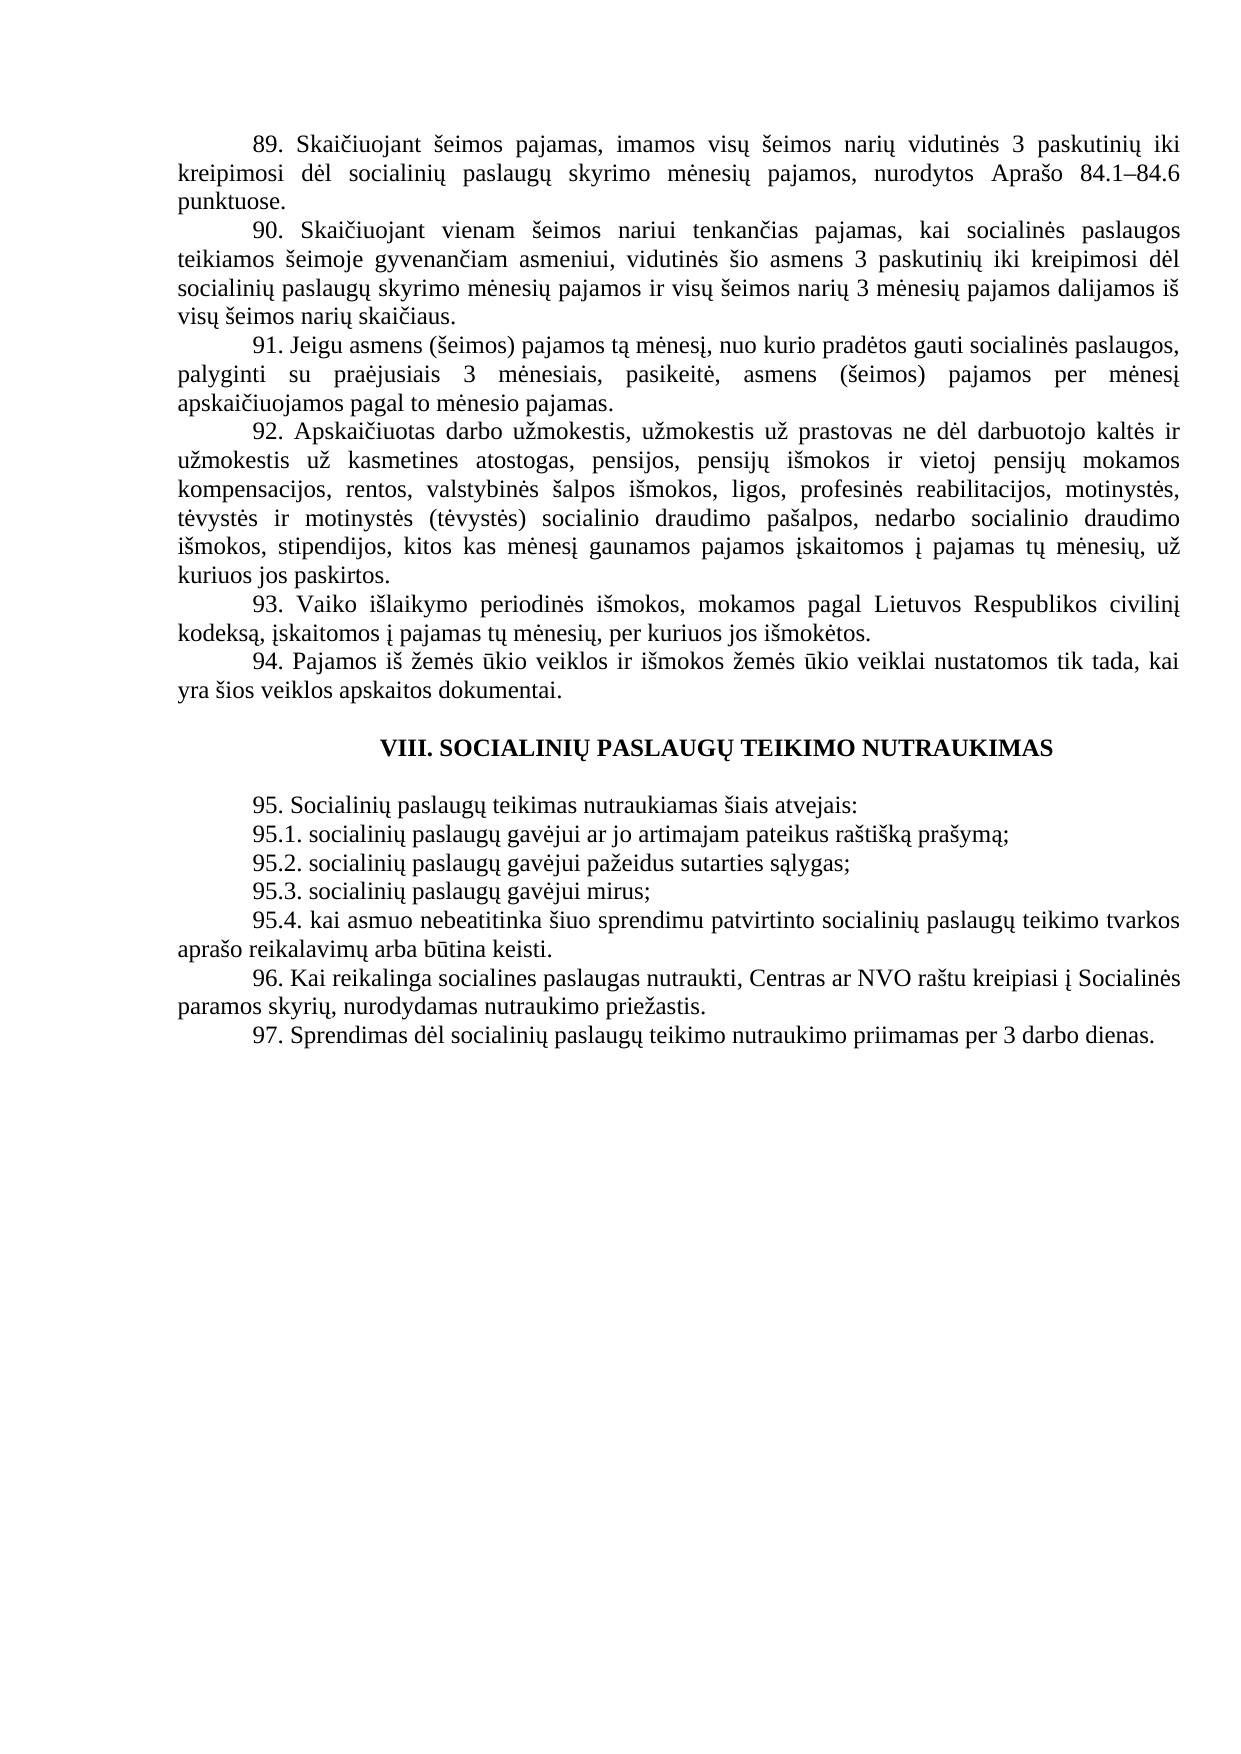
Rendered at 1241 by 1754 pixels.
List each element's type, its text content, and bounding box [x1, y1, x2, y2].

text 95.4. kai asmuo nebeatitinka šiuo sprendimu patvirtinto socialinių paslaugų teikimo tvarkos aprašo reikalavimų arba būtina keisti. [177, 905, 1181, 963]
text 95.2. socialinių paslaugų gavėjui pažeidus sutarties sąlygas; [177, 848, 1181, 876]
text 89. Skaičiuojant šeimos pajamas, imamos visų šeimos narių vidutinės 3 paskutinių iki kreipimosi dėl socialinių paslaugų skyrimo mėnesių pajamos, nurodytos Aprašo 84.1–84.6 punktuose. [177, 129, 1181, 215]
text 95.1. socialinių paslaugų gavėjui ar jo artimajam pateikus raštišką prašymą; [177, 819, 1181, 848]
text 95. Socialinių paslaugų teikimas nutraukiamas šiais atvejais: [177, 790, 1181, 819]
text 90. Skaičiuojant vienam šeimos nariui tenkančias pajamas, kai socialinės paslaugos teikiamos šeimoje gyvenančiam asmeniui, vidutinės šio asmens 3 paskutinių iki kreipimosi dėl socialinių paslaugų skyrimo mėnesių pajamos ir visų šeimos narių 3 mėnesių pajamos dalijamos iš visų šeimos narių skaičiaus. [177, 215, 1181, 330]
text 96. Kai reikalinga socialines paslaugas nutraukti, Centras ar NVO raštu kreipiasi į Socialinės paramos skyrių, nurodydamas nutraukimo priežastis. [177, 963, 1181, 1020]
text 94. Pajamos iš žemės ūkio veiklos ir išmokos žemės ūkio veiklai nustatomos tik tada, kai yra šios veiklos apskaitos dokumentai. [177, 646, 1181, 704]
text 93. Vaiko išlaikymo periodinės išmokos, mokamos pagal Lietuvos Respublikos civilinį kodeksą, įskaitomos į pajamas tų mėnesių, per kuriuos jos išmokėtos. [177, 589, 1181, 646]
text 97. Sprendimas dėl socialinių paslaugų teikimo nutraukimo priimamas per 3 darbo dienas. [177, 1020, 1181, 1049]
text 91. Jeigu asmens (šeimos) pajamos tą mėnesį, nuo kurio pradėtos gauti socialinės paslaugos, palyginti su praėjusiais 3 mėnesiais, pasikeitė, asmens (šeimos) pajamos per mėnesį apskaičiuojamos pagal to mėnesio pajamas. [177, 330, 1181, 416]
text 95.3. socialinių paslaugų gavėjui mirus; [177, 876, 1181, 905]
text VIII. SOCIALINIŲ PASLAUGŲ TEIKIMO NUTRAUKIMAS [177, 733, 1181, 761]
text 92. Apskaičiuotas darbo užmokestis, užmokestis už prastovas ne dėl darbuotojo kaltės ir užmokestis už kasmetines atostogas, pensijos, pensijų išmokos ir vietoj pensijų mokamos kompensacijos, rentos, valstybinės šalpos išmokos, ligos, profesinės reabilitacijos, motinystės, tėvystės ir motinystės (tėvystės) socialinio draudimo pašalpos, nedarbo socialinio draudimo išmokos, stipendijos, kitos kas mėnesį gaunamos pajamos įskaitomos į pajamas tų mėnesių, už kuriuos jos paskirtos. [177, 416, 1181, 589]
